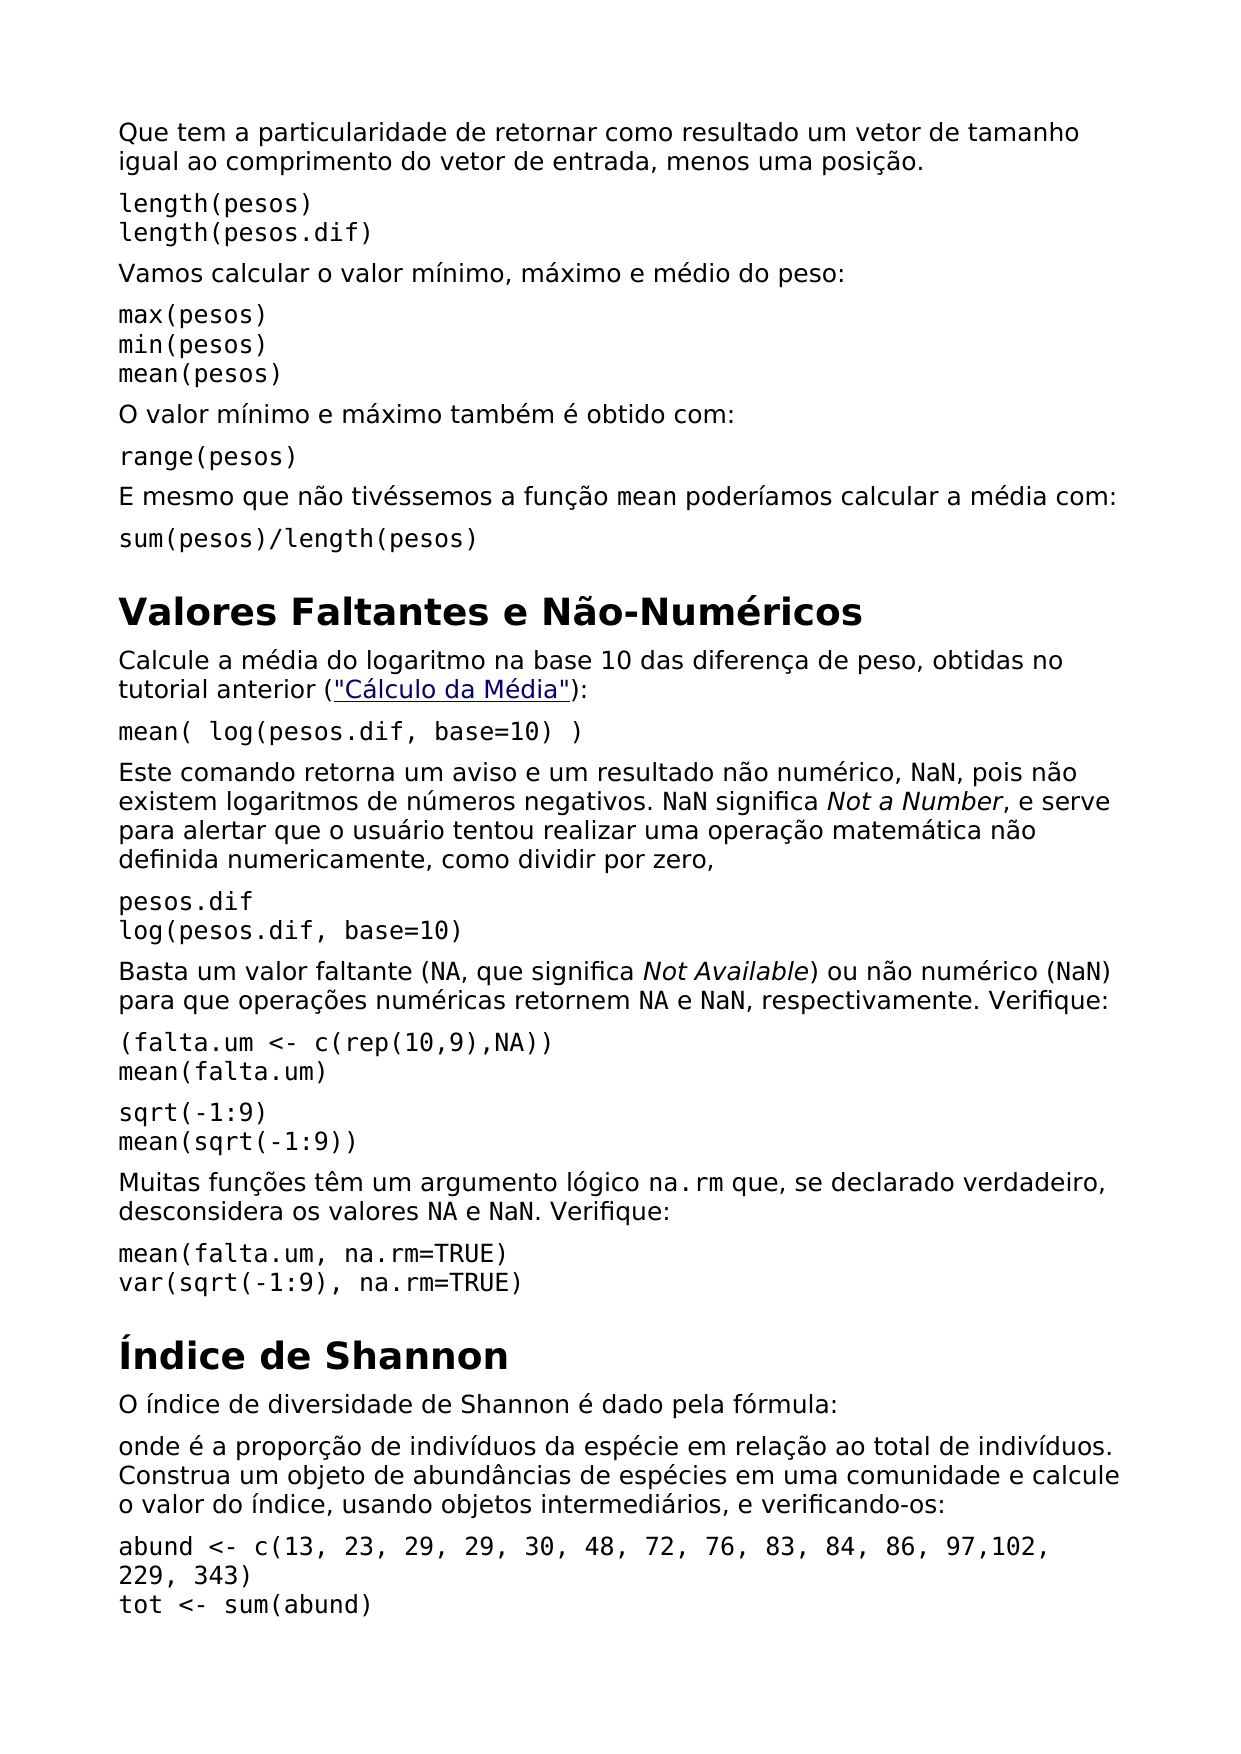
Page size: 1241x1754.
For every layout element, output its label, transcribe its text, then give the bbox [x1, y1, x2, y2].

text O valor mínimo e máximo também é obtido com: [118, 400, 1122, 429]
text max(pesos) min(pesos) mean(pesos) [118, 301, 1122, 388]
text sum(pesos)/length(pesos) [118, 524, 1122, 553]
text Que tem a particularidade de retornar como resultado um vetor de tamanho igual ao comprimento do vetor de entrada, menos uma posição. [118, 118, 1122, 176]
text sqrt(-1:9) mean(sqrt(-1:9)) [118, 1098, 1122, 1157]
text mean(falta.um, na.rm=TRUE) var(sqrt(-1:9), na.rm=TRUE) [118, 1239, 1122, 1298]
text Vamos calcular o valor mínimo, máximo e médio do peso: [118, 259, 1122, 288]
text onde é a proporção de indivíduos da espécie em relação ao total de indivíduos. Construa um objeto de abundâncias de espécies em uma comunidade e calcule o valor do índice, usando objetos intermediários, e verificando-os: [118, 1432, 1122, 1520]
text O índice de diversidade de Shannon é dado pela fórmula: [118, 1391, 1122, 1420]
text Calcule a média do logaritmo na base 10 das diferença de peso, obtidas no tutorial anterior ("Cálculo da Média"): [118, 646, 1122, 705]
text (falta.um <- c(rep(10,9),NA)) mean(falta.um) [118, 1028, 1122, 1087]
text E mesmo que não tivéssemos a função mean poderíamos calcular a média com: [118, 483, 1122, 512]
text Muitas funções têm um argumento lógico na.rm que, se declarado verdadeiro, desconsidera os valores NA e NaN. Verifique: [118, 1168, 1122, 1227]
text pesos.dif log(pesos.dif, base=10) [118, 887, 1122, 946]
text length(pesos) length(pesos.dif) [118, 189, 1122, 247]
subtitle Valores Faltantes e Não-Numéricos [118, 590, 1122, 634]
text abund <- c(13, 23, 29, 29, 30, 48, 72, 76, 83, 84, 86, 97,102, 229, 343) tot <- sum(abund) [118, 1532, 1122, 1620]
text mean( log(pesos.dif, base=10) ) [118, 717, 1122, 746]
subtitle Índice de Shannon [118, 1334, 1122, 1378]
text Este comando retorna um aviso e um resultado não numérico, NaN, pois não existem logaritmos de números negativos. NaN significa Not a Number, e serve para alertar que o usuário tentou realizar uma operação matemática não definida numericamente, como dividir por zero, [118, 758, 1122, 875]
text range(pesos) [118, 442, 1122, 471]
text Basta um valor faltante (NA, que significa Not Available) ou não numérico (NaN) para que operações numéricas retornem NA e NaN, respectivamente. Verifique: [118, 957, 1122, 1016]
